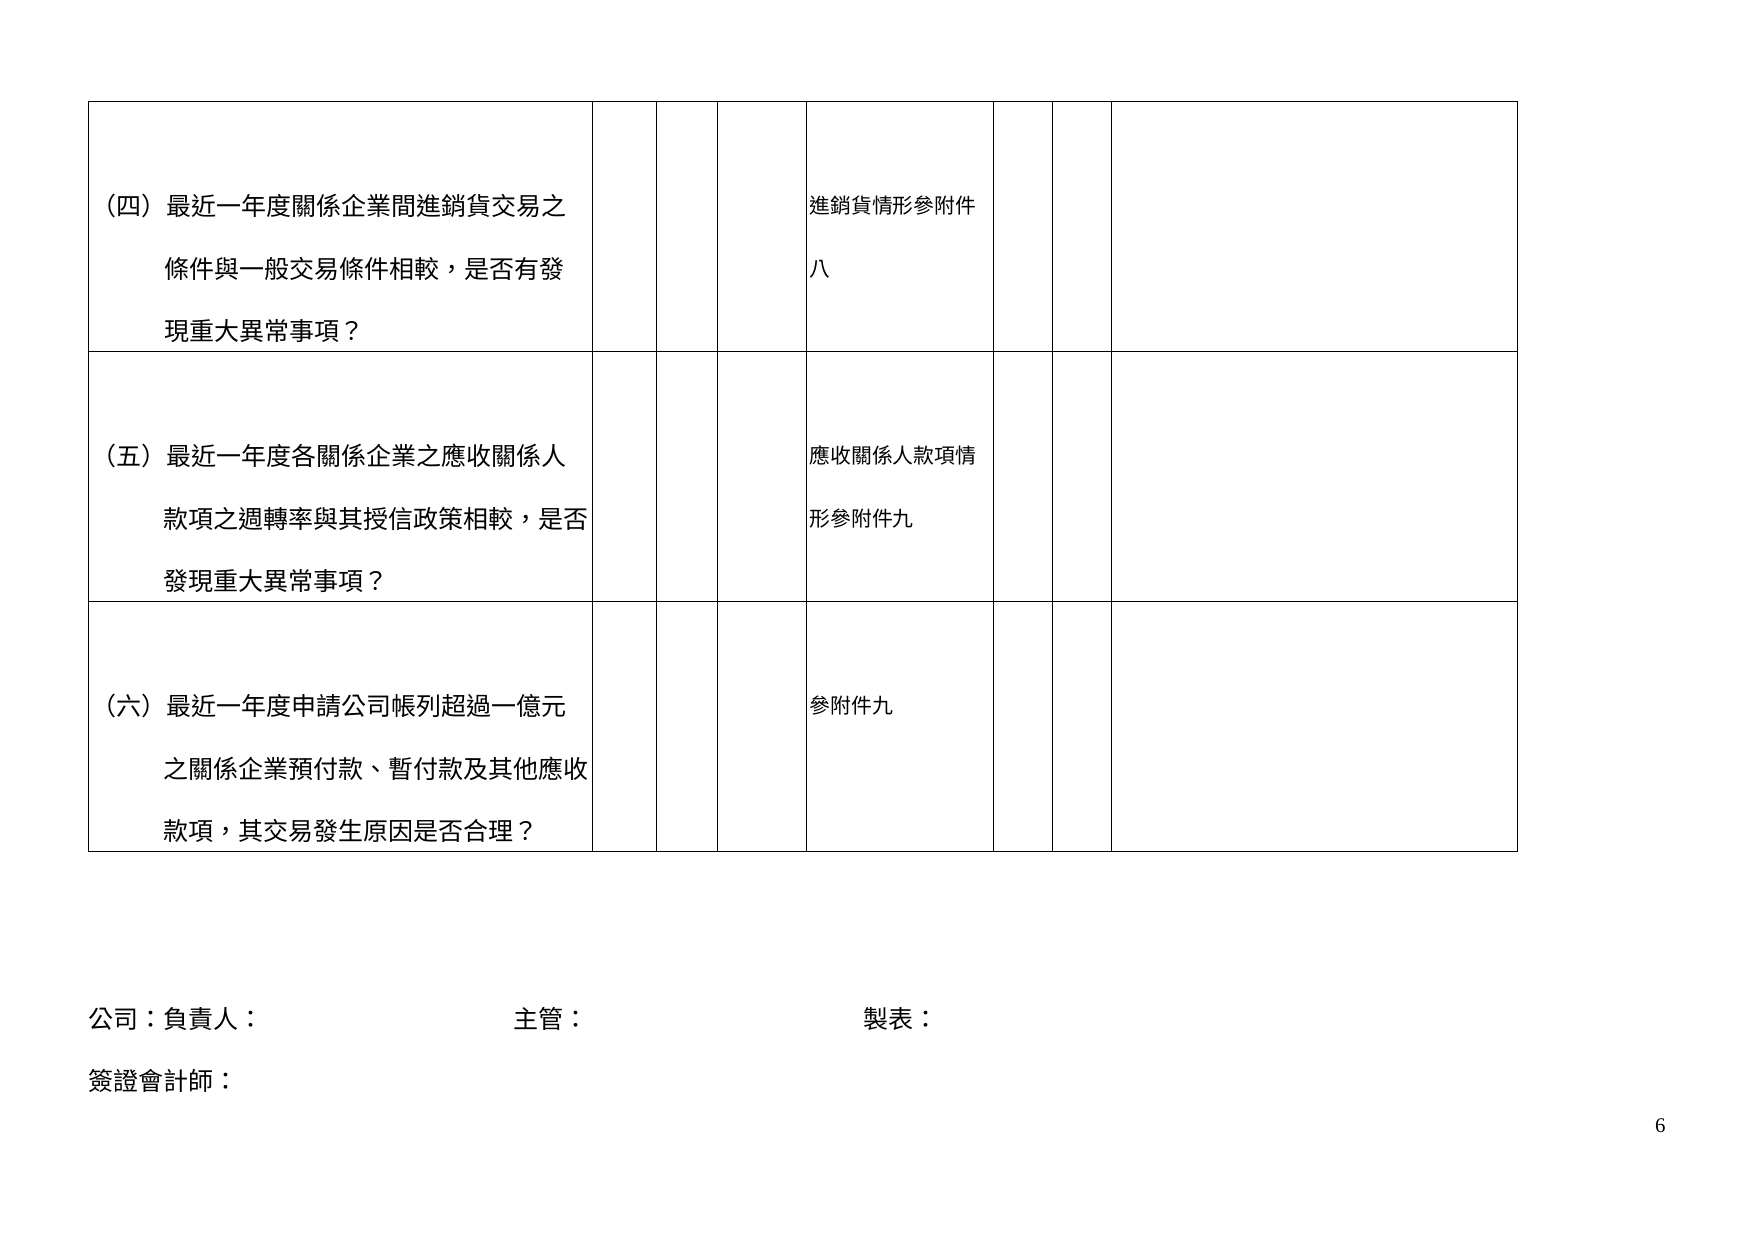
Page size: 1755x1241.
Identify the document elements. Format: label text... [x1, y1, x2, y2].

table_cell [1112, 602, 1517, 851]
table_cell [657, 102, 717, 351]
table_cell [1112, 102, 1517, 351]
text 簽證會計師： [89, 1038, 1666, 1101]
table_cell [657, 602, 717, 851]
table_cell 參附件九 [807, 602, 993, 851]
table_cell [994, 602, 1052, 851]
table_cell [994, 352, 1052, 601]
table_cell [593, 352, 656, 601]
table_cell [1053, 602, 1111, 851]
table_cell 進銷貨情形參附件八 [807, 102, 993, 351]
table_cell [1053, 352, 1111, 601]
table_cell [593, 102, 656, 351]
table_cell （五）最近一年度各關係企業之應收關係人款項之週轉率與其授信政策相較，是否發現重大異常事項？ [89, 352, 592, 601]
table_cell [1112, 352, 1517, 601]
table_cell [1053, 102, 1111, 351]
table_cell [718, 102, 806, 351]
text 公司：負責人： 主管： 製表： [89, 976, 1666, 1038]
table_cell [994, 102, 1052, 351]
table_cell [718, 352, 806, 601]
table_cell [593, 602, 656, 851]
table_cell [718, 602, 806, 851]
table_cell （六）最近一年度申請公司帳列超過一億元之關係企業預付款、暫付款及其他應收款項，其交易發生原因是否合理？ [89, 602, 592, 851]
table_cell [657, 352, 717, 601]
table_cell （四）最近一年度關係企業間進銷貨交易之條件與一般交易條件相較，是否有發現重大異常事項？ [89, 102, 592, 351]
table_cell 應收關係人款項情形參附件九 [807, 352, 993, 601]
